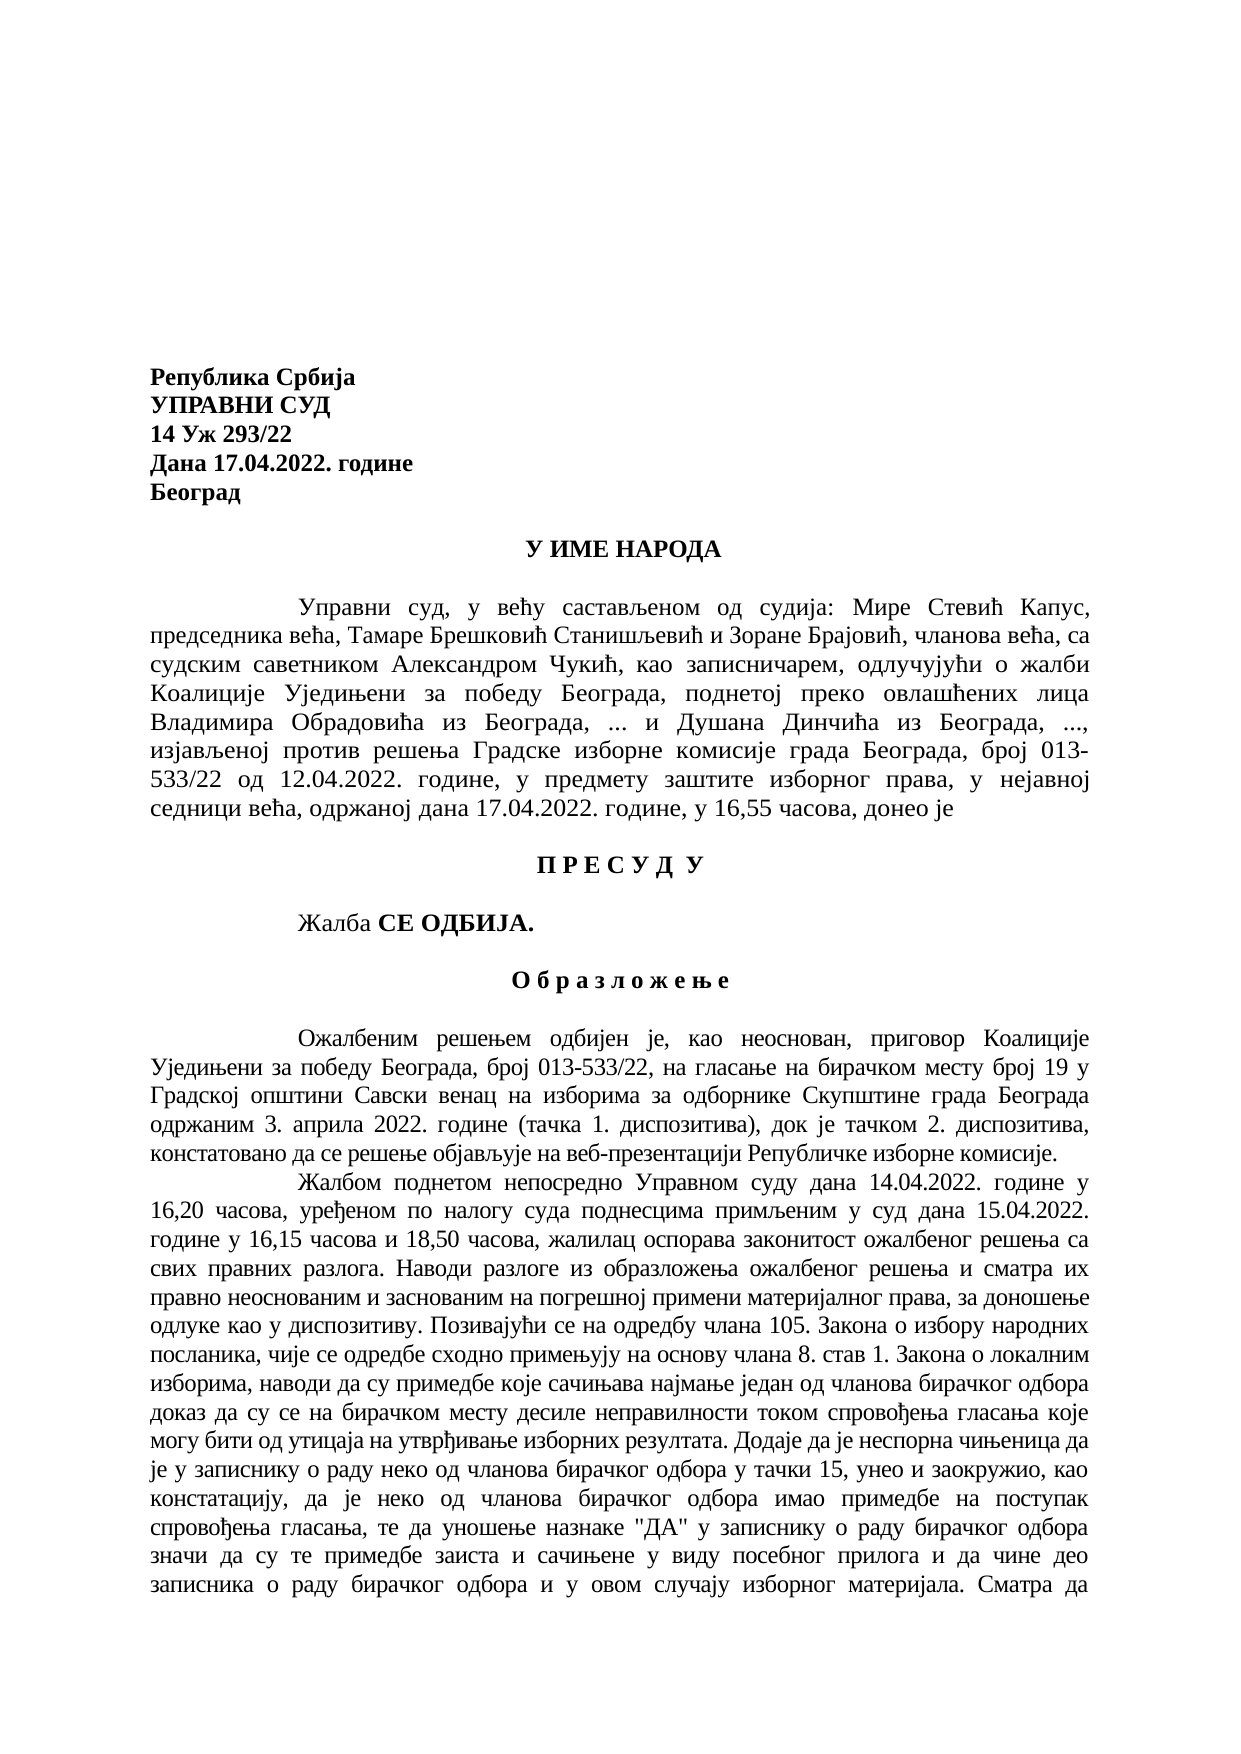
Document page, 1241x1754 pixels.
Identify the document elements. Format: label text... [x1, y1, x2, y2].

text Београд [150, 477, 1090, 506]
text П Р Е С У Д У [150, 851, 1090, 879]
text Република Србија [150, 148, 1090, 391]
text УПРАВНИ СУД [150, 391, 1090, 419]
text Дана 17.04.2022. године [150, 448, 1090, 477]
text О б р а з л о ж е њ е [150, 966, 1090, 994]
text Жалба СЕ ОДБИЈА. [150, 908, 1090, 937]
text Ожалбеним решењем одбијен је, као неоснован, приговор Коалиције Уједињени за победу Београда, број 013-533/22, на гласање на бирачком месту број 19 у Градској општини Савски венац на изборима за одборнике Скупштине града Београда одржаним 3. априла 2022. године (тачка 1. диспозитива), док је тачком 2. диспозитива, констатовано да се решење објављује на веб-презентацији Републичке изборне комисије. [150, 1023, 1090, 1167]
text Жалбом поднетом непосредно Управном суду дана 14.04.2022. године у 16,20 часова, уређеном по налогу суда поднесцима примљеним у суд дана 15.04.2022. године у 16,15 часова и 18,50 часова, жалилац оспорава законитост ожалбеног решења са свих правних разлога. Наводи разлоге из образложења ожалбеног решења и сматра их правно неоснованим и заснованим на погрешној примени материјалног права, за доношење одлуке као у диспозитиву. Позивајући се на одредбу члана 105. Закона о избору народних посланика, чије се одредбе сходно примењују на основу члана 8. став 1. Закона о локалним изборима, наводи да су примедбе које сачињава најмање један од чланова бирачког одбора доказ да су се на бирачком месту десиле неправилности током спровођења гласања које могу бити од утицаја на утврђивање изборних резултата. Додаје да је неспорна чињеница да је у записнику о раду неко од чланова бирачког одбора у тачки 15, унео и заокружио, као констатацију, да је неко од чланова бирачког одбора имао примедбе на поступак спровођења гласања, те да уношење назнаке "ДА" у записнику о раду бирачког одбора значи да су те примедбе заиста и сачињене у виду посебног прилога и да чине део записника о раду бирачког одбора и у овом случају изборног материјала. Сматра да [150, 1167, 1090, 1598]
text 14 Уж 293/22 [150, 419, 1090, 448]
text У ИМЕ НАРОДА [150, 534, 1090, 563]
text Управни суд, у већу састављеном од судија: Мире Стевић Капус, председника већа, Тамаре Брешковић Станишљевић и Зоране Брајовић, чланова већа, са судским саветником Александром Чукић, као записничарем, одлучујући о жалби Коалиције Уједињени за победу Београда, поднетој преко овлашћених лица Владимира Обрадовића из Београда, ... и Душана Динчића из Београда, ..., изјављеној против решења Градске изборне комисије града Београда, број 013-533/22 од 12.04.2022. године, у предмету заштите изборног права, у нејавној седници већа, одржаној дана 17.04.2022. године, у 16,55 часова, донео је [150, 592, 1090, 822]
